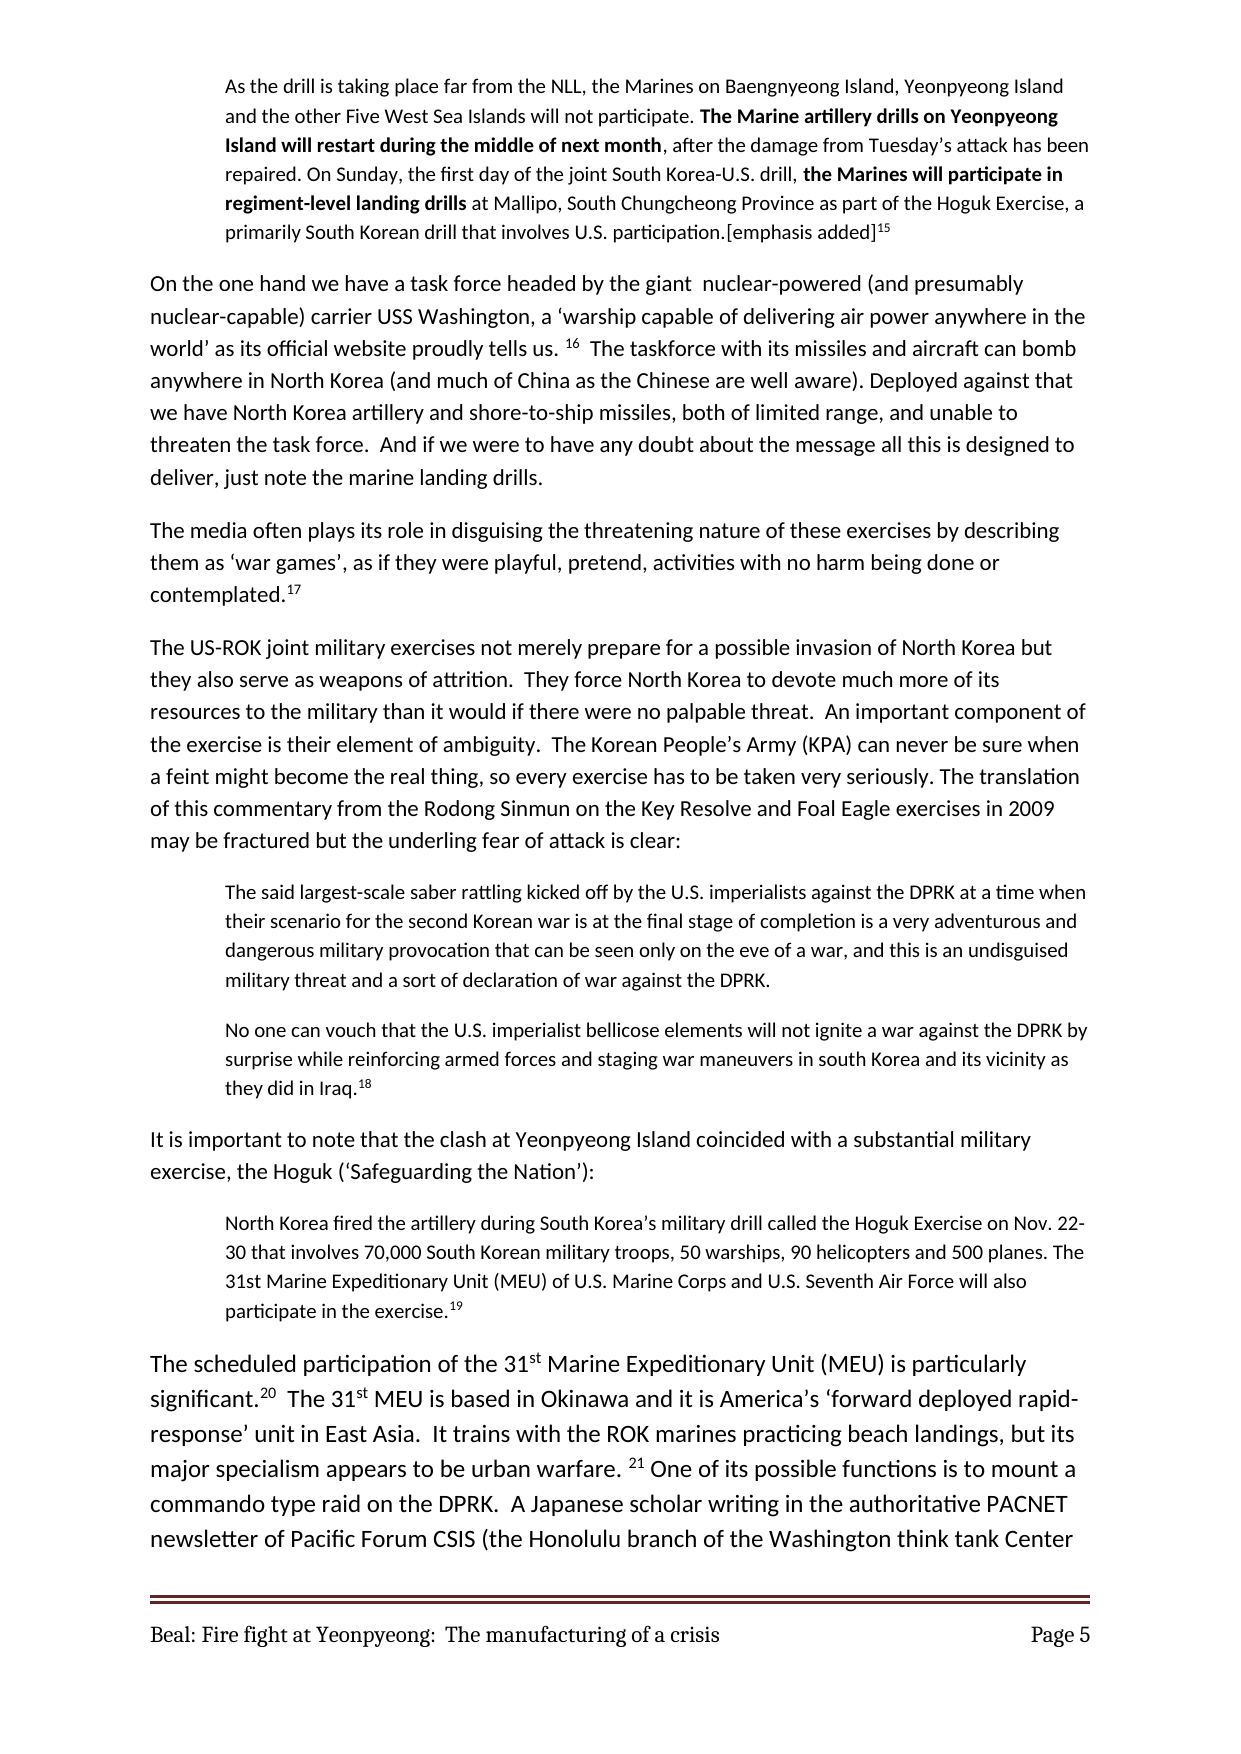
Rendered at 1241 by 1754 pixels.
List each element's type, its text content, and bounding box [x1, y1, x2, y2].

text The scheduled participation of the 31st Marine Expeditionary Unit (MEU) is particularly significant. The 31st MEU is based in Okinawa and it is America’s ‘forward deployed rapid-response’ unit in East Asia. It trains with the ROK marines practicing beach landings, but its major specialism appears to be urban warfare. One of its possible functions is to mount a commando type raid on the DPRK. A Japanese scholar writing in the authoritative PACNET newsletter of Pacific Forum CSIS (the Honolulu branch of the Washington think tank Center [150, 1348, 1090, 1553]
text No one can vouch that the U.S. imperialist bellicose elements will not ignite a war against the DPRK by surprise while reinforcing armed forces and staging war maneuvers in south Korea and its vicinity as they did in Iraq. [225, 1017, 1090, 1101]
text The US-ROK joint military exercises not merely prepare for a possible invasion of North Korea but they also serve as weapons of attrition. They force North Korea to devote much more of its resources to the military than it would if there were no palpable threat. An important component of the exercise is their element of ambiguity. The Korean People’s Army (KPA) can never be sure when a feint might become the real thing, so every exercise has to be taken very seriously. The translation of this commentary from the Rodong Sinmun on the Key Resolve and Foal Eagle exercises in 2009 may be fractured but the underling fear of attack is clear: [150, 633, 1090, 854]
text The media often plays its role in disguising the threatening nature of these exercises by describing them as ‘war games’, as if they were playful, pretend, activities with no harm being done or contemplated. [150, 516, 1090, 608]
text The said largest-scale saber rattling kicked off by the U.S. imperialists against the DPRK at a time when their scenario for the second Korean war is at the final stage of completion is a very adventurous and dangerous military provocation that can be seen only on the eve of a war, and this is an undisguised military threat and a sort of declaration of war against the DPRK. [225, 879, 1090, 992]
text As the drill is taking place far from the NLL, the Marines on Baengnyeong Island, Yeonpyeong Island and the other Five West Sea Islands will not participate. The Marine artillery drills on Yeonpyeong Island will restart during the middle of next month, after the damage from Tuesday’s attack has been repaired. On Sunday, the first day of the joint South Korea-U.S. drill, the Marines will participate in regiment-level landing drills at Mallipo, South Chungcheong Province as part of the Hoguk Exercise, a primarily South Korean drill that involves U.S. participation.[emphasis added] [225, 74, 1090, 245]
text North Korea fired the artillery during South Korea’s military drill called the Hoguk Exercise on Nov. 22-30 that involves 70,000 South Korean military troops, 50 warships, 90 helicopters and 500 planes. The 31st Marine Expeditionary Unit (MEU) of U.S. Marine Corps and U.S. Seventh Air Force will also participate in the exercise. [225, 1210, 1090, 1323]
text On the one hand we have a task force headed by the giant nuclear-powered (and presumably nuclear-capable) carrier USS Washington, a ‘warship capable of delivering air power anywhere in the world’ as its official website proudly tells us. The taskforce with its missiles and aircraft can bomb anywhere in North Korea (and much of China as the Chinese are well aware). Deployed against that we have North Korea artillery and shore-to-ship missiles, both of limited range, and unable to threaten the task force. And if we were to have any doubt about the message all this is designed to deliver, just note the marine landing drills. [150, 269, 1090, 491]
text It is important to note that the clash at Yeonpyeong Island coincided with a substantial military exercise, the Hoguk (‘Safeguarding the Nation’): [150, 1125, 1090, 1185]
